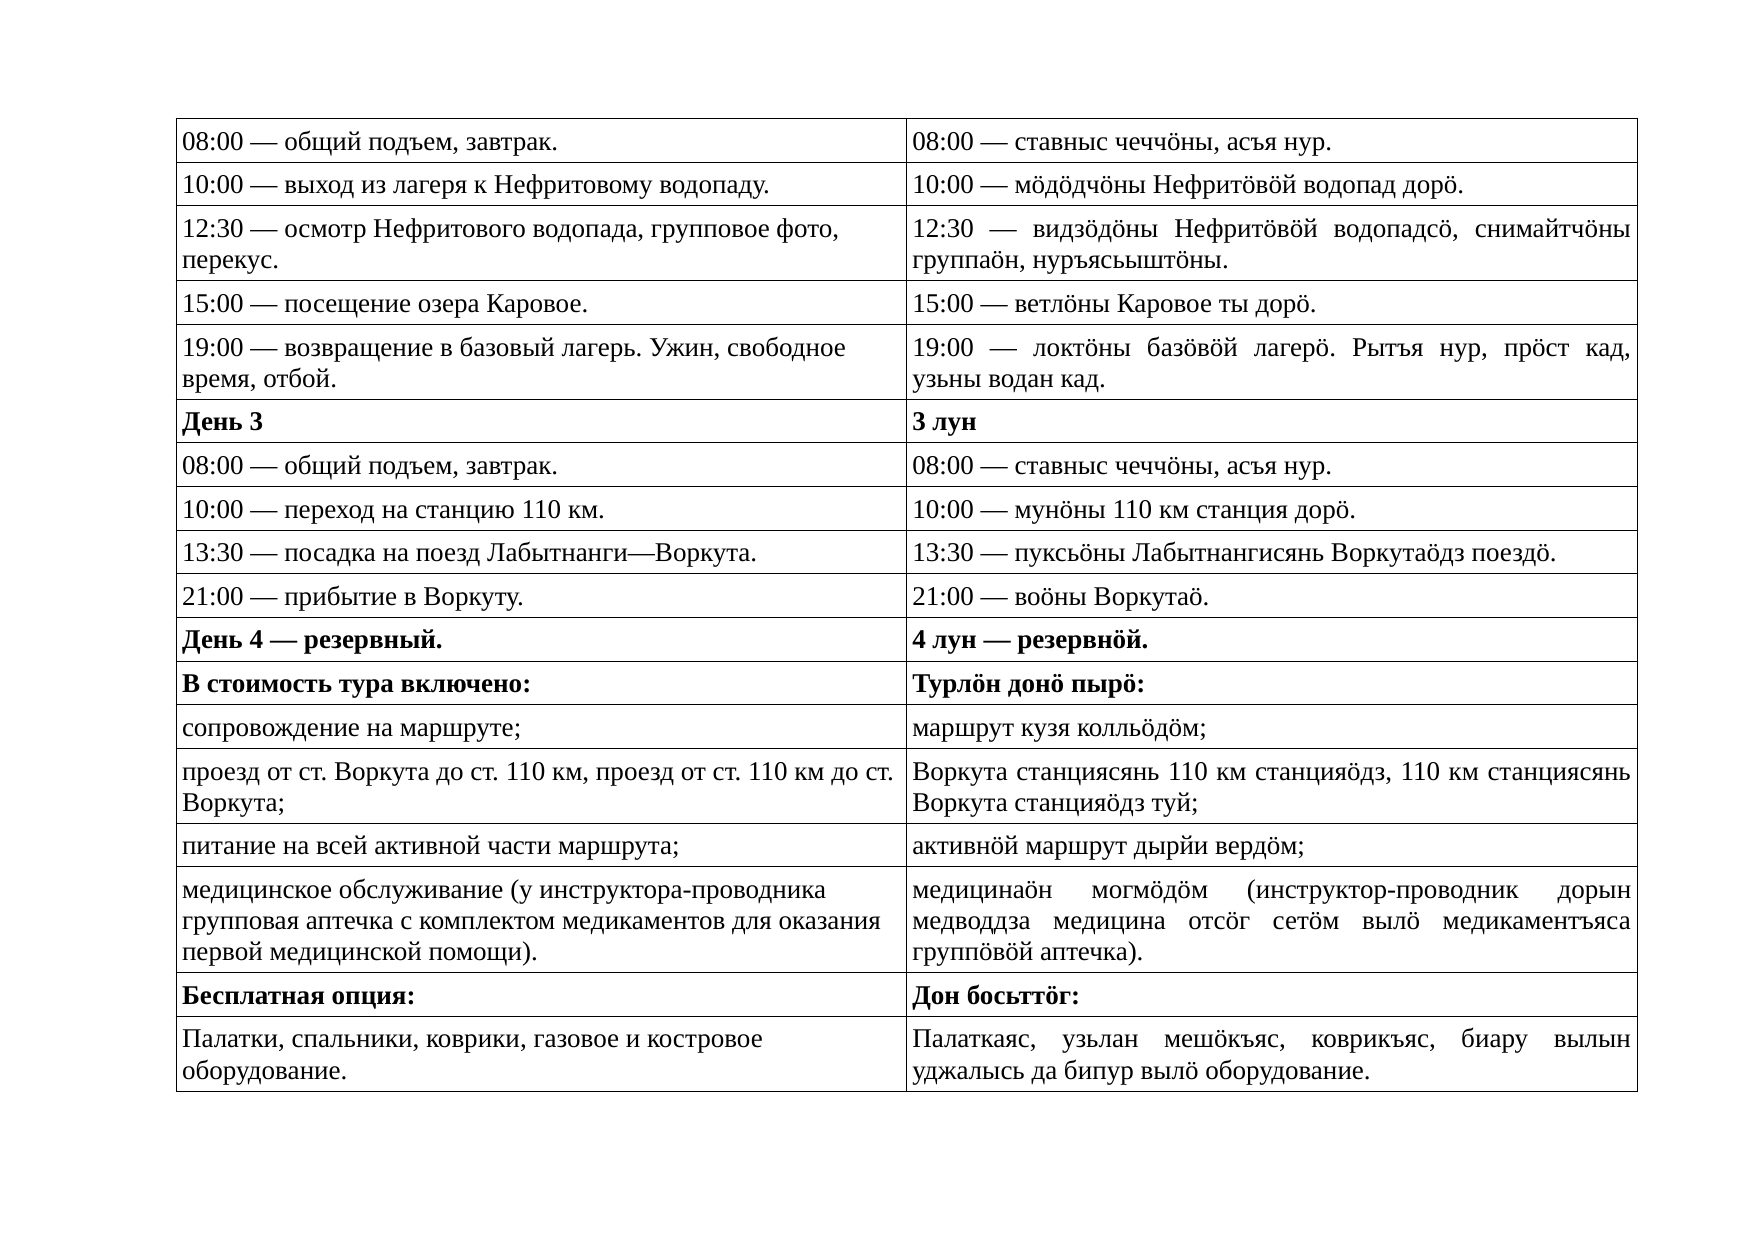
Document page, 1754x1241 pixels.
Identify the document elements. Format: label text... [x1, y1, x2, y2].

table_cell 3 лун [907, 400, 1637, 442]
table_cell 08:00 — общий подъем, завтрак. [177, 119, 906, 162]
table_cell Палатки, спальники, коврики, газовое и костровое оборудование. [177, 1017, 906, 1091]
table_cell В стоимость тура включено: [177, 662, 906, 704]
table_cell 08:00 — общий подъем, завтрак. [177, 443, 906, 486]
table_cell 10:00 — мӧдӧдчӧны Нефритӧвӧй водопад дорӧ. [907, 163, 1637, 205]
table_cell 12:30 — видзӧдӧны Нефритӧвӧй водопадсӧ, снимайтчӧны группаӧн, нуръясьыштӧны. [907, 206, 1637, 280]
table_cell 08:00 — ставныс чеччӧны, асъя нур. [907, 443, 1637, 486]
table_cell 19:00 — возвращение в базовый лагерь. Ужин, свободное время, отбой. [177, 325, 906, 399]
table_cell сопровождение на маршруте; [177, 705, 906, 748]
table_cell 19:00 — локтӧны базӧвӧй лагерӧ. Рытъя нур, прӧст кад, узьны водан кад. [907, 325, 1637, 399]
table_cell медицинское обслуживание (у инструктора-проводника групповая аптечка с комплектом медикаментов для оказания первой медицинской помощи). [177, 867, 906, 972]
table_cell День 3 [177, 400, 906, 442]
table_cell Дон босьттӧг: [907, 973, 1637, 1016]
table_cell 13:30 — пуксьӧны Лабытнангисянь Воркутаӧдз поездӧ. [907, 531, 1637, 573]
table_cell 10:00 — мунӧны 110 км станция дорӧ. [907, 487, 1637, 529]
table_cell 21:00 — прибытие в Воркуту. [177, 574, 906, 617]
table_cell 13:30 — посадка на поезд Лабытнанги—Воркута. [177, 531, 906, 573]
table_cell активнӧй маршрут дырйи вердӧм; [907, 824, 1637, 866]
table_cell 10:00 — переход на станцию 110 км. [177, 487, 906, 529]
table_cell Палаткаяс, узьлан мешӧкъяс, коврикъяс, биару вылын уджалысь да бипур вылӧ оборудование. [907, 1017, 1637, 1091]
table_cell маршрут кузя колльӧдӧм; [907, 705, 1637, 748]
table_cell 15:00 — посещение озера Каровое. [177, 281, 906, 324]
table_cell 08:00 — ставныс чеччӧны, асъя нур. [907, 119, 1637, 162]
table_cell питание на всей активной части маршрута; [177, 824, 906, 866]
table_cell 12:30 — осмотр Нефритового водопада, групповое фото, перекус. [177, 206, 906, 280]
table_cell Бесплатная опция: [177, 973, 906, 1016]
table_cell 21:00 — воӧны Воркутаӧ. [907, 574, 1637, 617]
table_cell День 4 — резервный. [177, 618, 906, 661]
table_cell 10:00 — выход из лагеря к Нефритовому водопаду. [177, 163, 906, 205]
table_cell 4 лун — резервнӧй. [907, 618, 1637, 661]
table_cell Воркута станциясянь 110 км станцияӧдз, 110 км станциясянь Воркута станцияӧдз туй; [907, 749, 1637, 823]
table_cell проезд от ст. Воркута до ст. 110 км, проезд от ст. 110 км до ст. Воркута; [177, 749, 906, 823]
table_cell Турлӧн донӧ пырӧ: [907, 662, 1637, 704]
table_cell медицинаӧн могмӧдӧм (инструктор-проводник дорын медводдза медицина отсӧг сетӧм вылӧ медикаментъяса группӧвӧй аптечка). [907, 867, 1637, 972]
table_cell 15:00 — ветлӧны Каровое ты дорӧ. [907, 281, 1637, 324]
